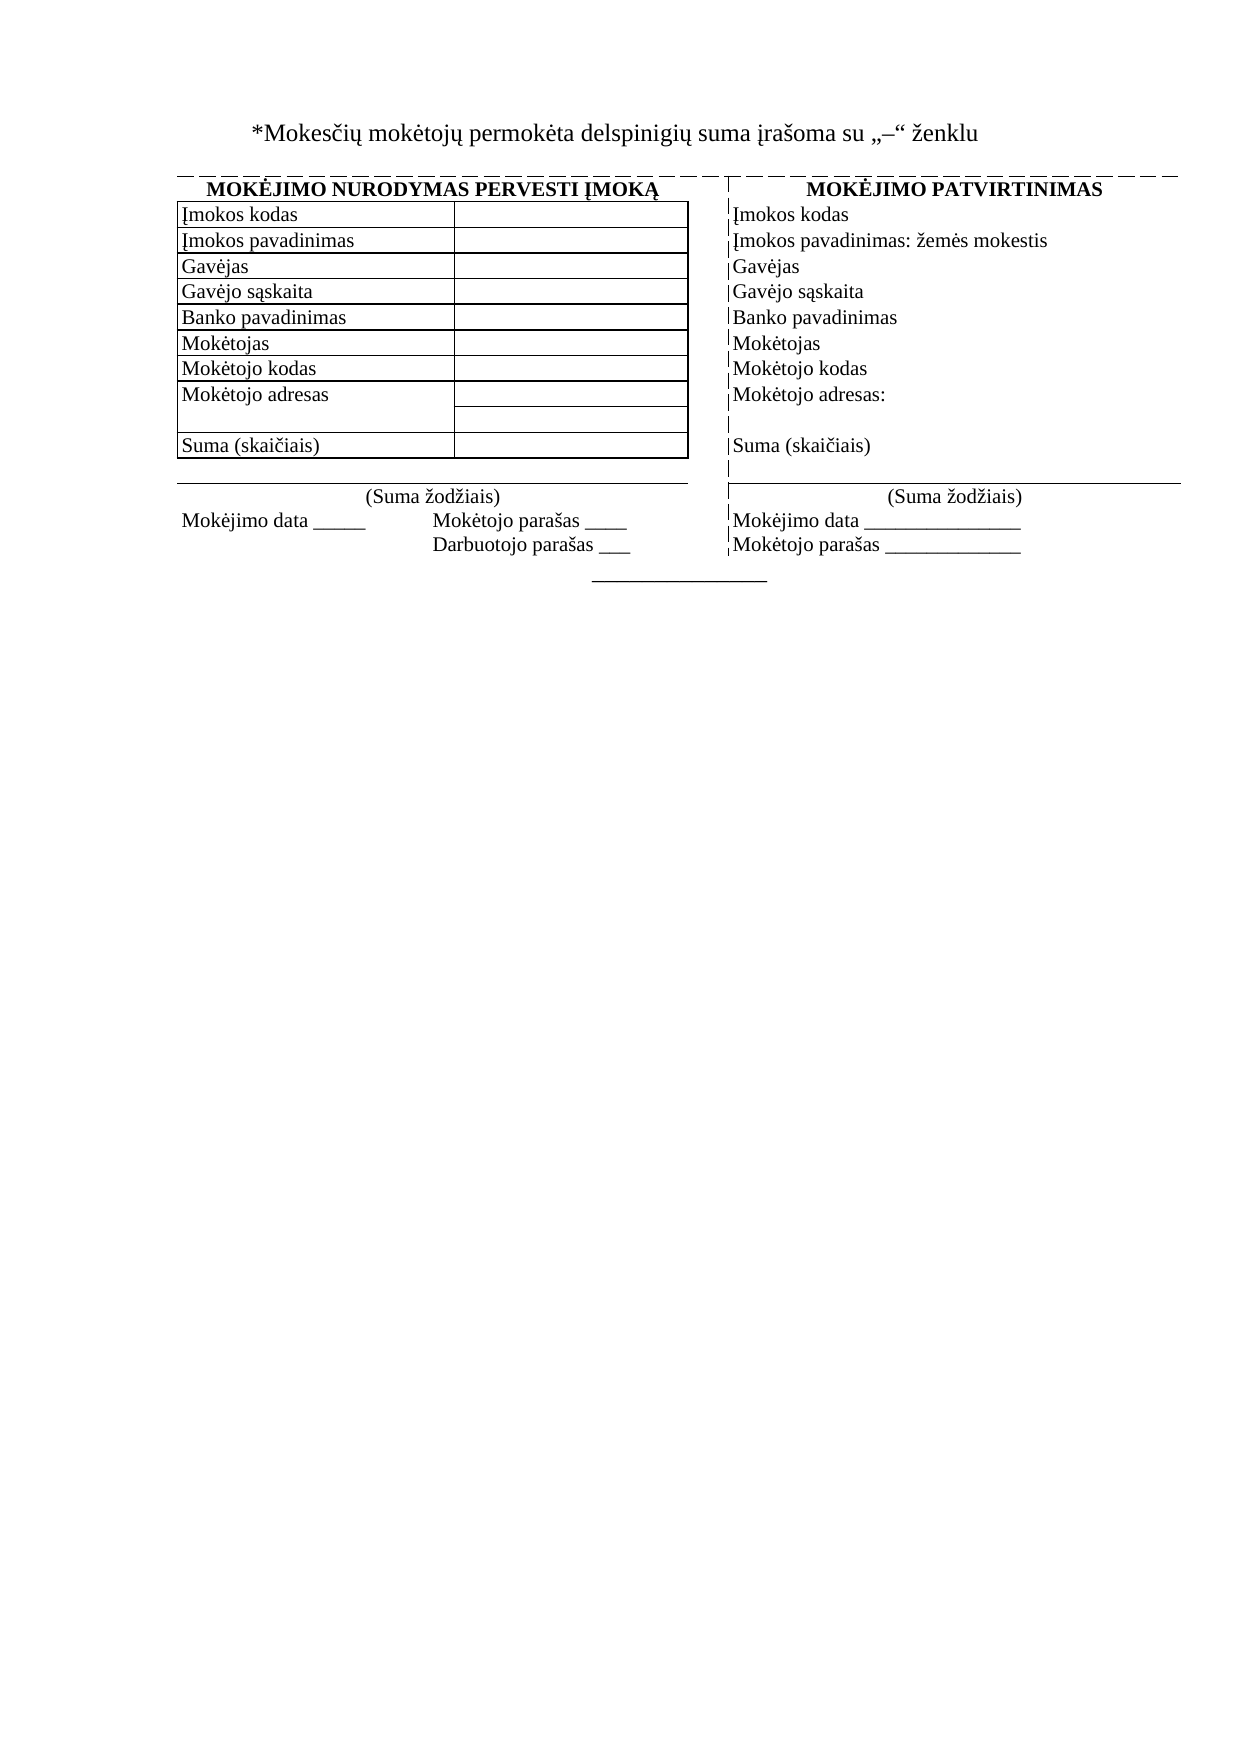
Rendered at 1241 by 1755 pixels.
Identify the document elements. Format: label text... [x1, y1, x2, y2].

table_cell [177, 459, 181, 483]
text ______________ [177, 556, 1181, 585]
table_cell [684, 459, 688, 483]
table_cell [728, 457, 1181, 483]
text *Mokesčių mokėtojų permokėta delspinigių suma įrašoma su „–“ ženklu [177, 118, 1181, 147]
table_cell [728, 406, 1181, 431]
table_cell [689, 355, 728, 380]
table_cell Įmokos pavadinimas: žemės mokestis [728, 226, 1181, 252]
table_cell Mokėtojo adresas: [728, 380, 1181, 406]
table_cell [688, 483, 728, 508]
table_cell [689, 278, 728, 303]
table_cell [689, 303, 728, 329]
table_cell [688, 508, 692, 532]
table_cell [724, 532, 728, 556]
table_cell Gavėjo sąskaita [728, 278, 1181, 303]
table_cell [689, 431, 728, 457]
table_cell [689, 329, 728, 354]
table_cell [689, 226, 728, 252]
table_cell Mokėtojo adresas [178, 382, 454, 431]
table_cell [688, 532, 692, 556]
table_cell Mokėtojo kodas [728, 355, 1181, 380]
table_cell [177, 532, 181, 556]
table_cell [424, 532, 428, 556]
table_cell Banko pavadinimas [728, 303, 1181, 329]
table_cell [689, 252, 728, 278]
table_cell [689, 406, 728, 431]
table_cell [689, 380, 728, 406]
table_cell Suma (skaičiais) [728, 431, 1181, 457]
table_header [719, 176, 728, 201]
table_cell [688, 457, 728, 483]
table_cell [689, 201, 728, 226]
table_cell Įmokos kodas [728, 201, 1181, 226]
table_header [688, 177, 692, 201]
table_cell Gavėjas [728, 252, 1181, 278]
table_cell Mokėtojas [728, 329, 1181, 354]
table_cell [724, 508, 728, 532]
